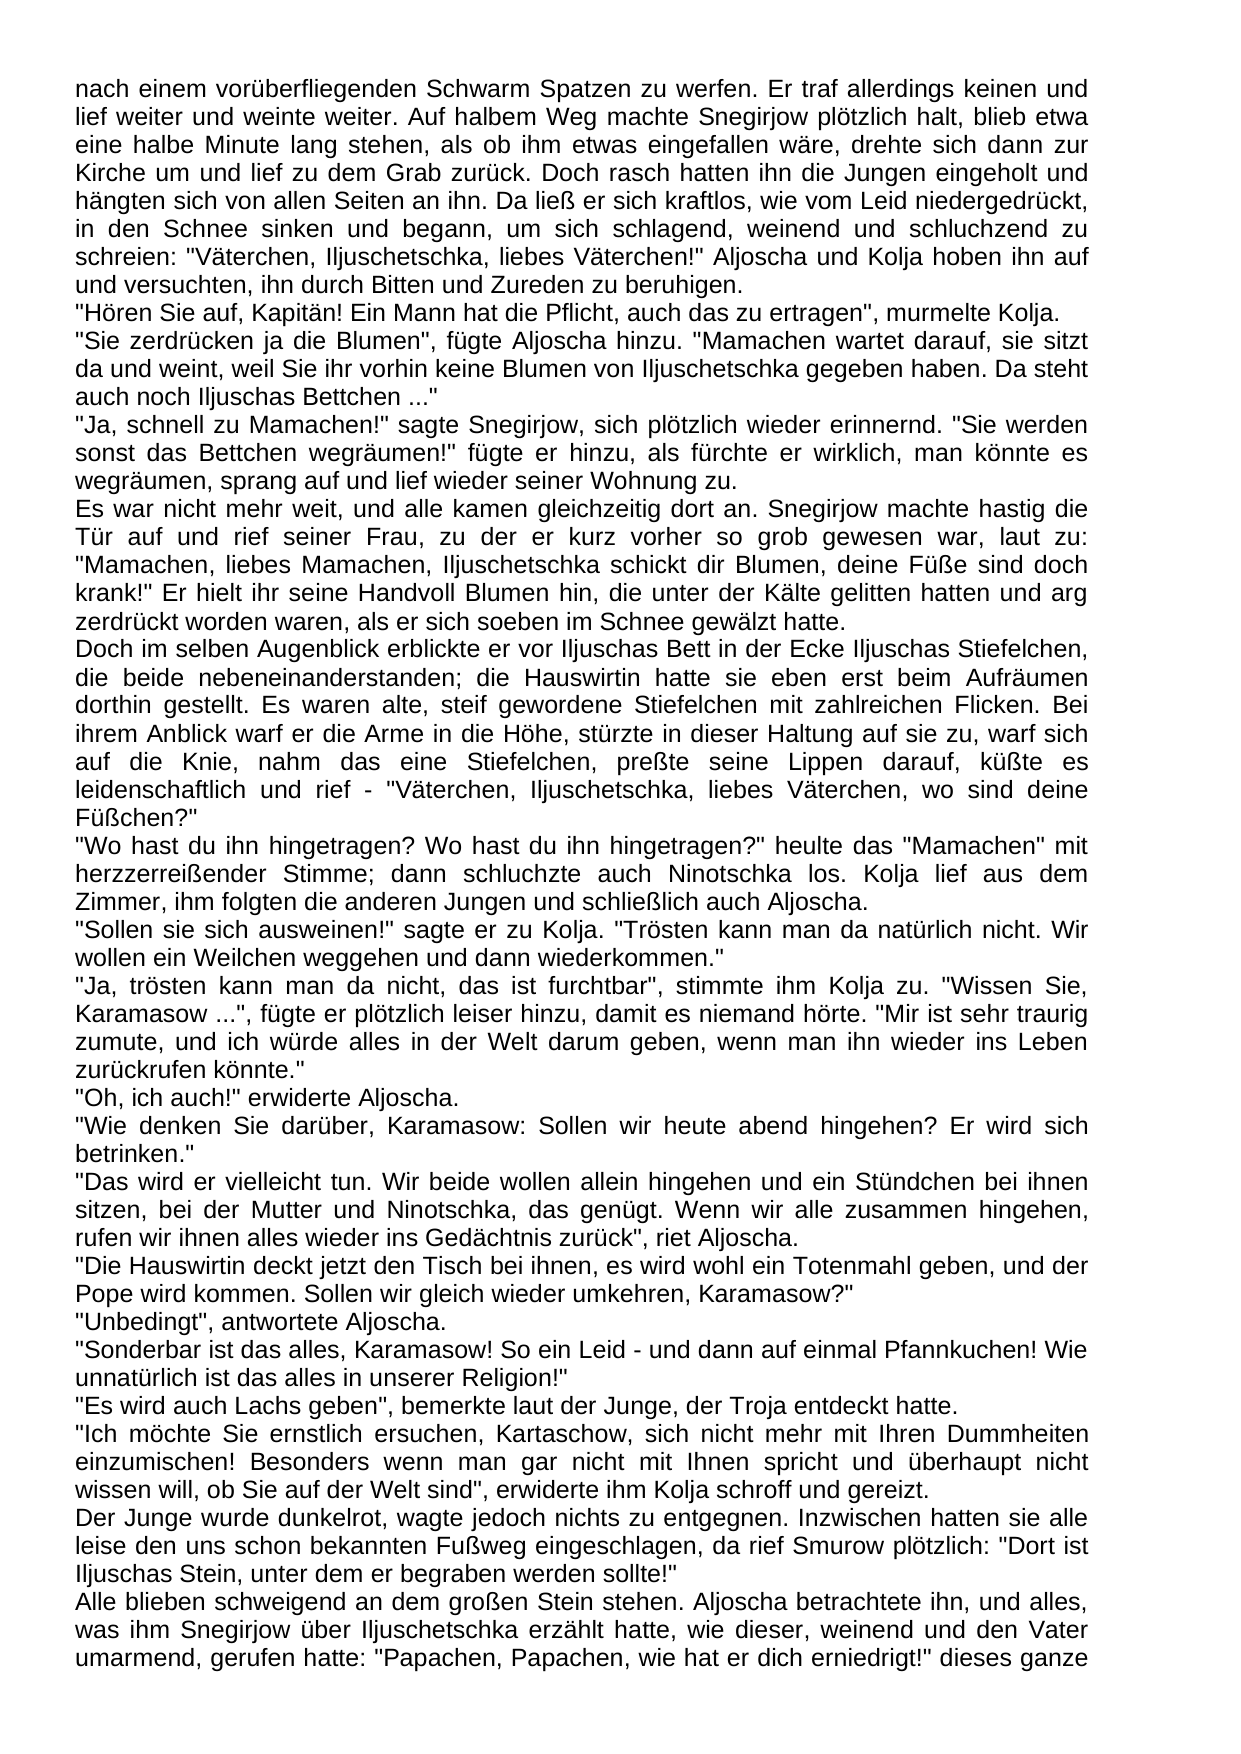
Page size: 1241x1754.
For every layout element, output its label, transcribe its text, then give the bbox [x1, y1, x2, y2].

text "Ja, schnell zu Mamachen!" sagte Snegirjow, sich plötzlich wieder erinnernd. "Sie werden sonst das Bettchen wegräumen!" fügte er hinzu, als fürchte er wirklich, man könnte es wegräumen, sprang auf und lief wieder seiner Wohnung zu. [75, 411, 1091, 495]
text Alle blieben schweigend an dem großen Stein stehen. Aljoscha betrachtete ihn, und alles, was ihm Snegirjow über Iljuschetschka erzählt hatte, wie dieser, weinend und den Vater umarmend, gerufen hatte: "Papachen, Papachen, wie hat er dich erniedrigt!" dieses ganze [75, 1588, 1091, 1672]
text "Die Hauswirtin deckt jetzt den Tisch bei ihnen, es wird wohl ein Totenmahl geben, und der Pope wird kommen. Sollen wir gleich wieder umkehren, Karamasow?" [75, 1252, 1091, 1308]
text nach einem vorüberfliegenden Schwarm Spatzen zu werfen. Er traf allerdings keinen und lief weiter und weinte weiter. Auf halbem Weg machte Snegirjow plötzlich halt, blieb etwa eine halbe Minute lang stehen, als ob ihm etwas eingefallen wäre, drehte sich dann zur Kirche um und lief zu dem Grab zurück. Doch rasch hatten ihn die Jungen eingeholt und hängten sich von allen Seiten an ihn. Da ließ er sich kraftlos, wie vom Leid niedergedrückt, in den Schnee sinken und begann, um sich schlagend, weinend und schluchzend zu schreien: "Väterchen, Iljuschetschka, liebes Väterchen!" Aljoscha und Kolja hoben ihn auf und versuchten, ihn durch Bitten und Zureden zu beruhigen. [75, 75, 1091, 299]
text Doch im selben Augenblick erblickte er vor Iljuschas Bett in der Ecke Iljuschas Stiefelchen, die beide nebeneinanderstanden; die Hauswirtin hatte sie eben erst beim Aufräumen dorthin gestellt. Es waren alte, steif gewordene Stiefelchen mit zahlreichen Flicken. Bei ihrem Anblick warf er die Arme in die Höhe, stürzte in dieser Haltung auf sie zu, warf sich auf die Knie, nahm das eine Stiefelchen, preßte seine Lippen darauf, küßte es leidenschaftlich und rief - "Väterchen, Iljuschetschka, liebes Väterchen, wo sind deine Füßchen?" [75, 635, 1091, 832]
text Der Junge wurde dunkelrot, wagte jedoch nichts zu entgegnen. Inzwischen hatten sie alle leise den uns schon bekannten Fußweg eingeschlagen, da rief Smurow plötzlich: "Dort ist Iljuschas Stein, unter dem er begraben werden sollte!" [75, 1504, 1091, 1588]
text "Das wird er vielleicht tun. Wir beide wollen allein hingehen und ein Stündchen bei ihnen sitzen, bei der Mutter und Ninotschka, das genügt. Wenn wir alle zusammen hingehen, rufen wir ihnen alles wieder ins Gedächtnis zurück", riet Aljoscha. [75, 1168, 1091, 1252]
text "Ich möchte Sie ernstlich ersuchen, Kartaschow, sich nicht mehr mit Ihren Dummheiten einzumischen! Besonders wenn man gar nicht mit Ihnen spricht und überhaupt nicht wissen will, ob Sie auf der Welt sind", erwiderte ihm Kolja schroff und gereizt. [75, 1420, 1091, 1504]
text Es war nicht mehr weit, und alle kamen gleichzeitig dort an. Snegirjow machte hastig die Tür auf und rief seiner Frau, zu der er kurz vorher so grob gewesen war, laut zu: "Mamachen, liebes Mamachen, Iljuschetschka schickt dir Blumen, deine Füße sind doch krank!" Er hielt ihr seine Handvoll Blumen hin, die unter der Kälte gelitten hatten und arg zerdrückt worden waren, als er sich soeben im Schnee gewälzt hatte. [75, 495, 1091, 635]
text "Sonderbar ist das alles, Karamasow! So ein Leid - und dann auf einmal Pfannkuchen! Wie unnatürlich ist das alles in unserer Religion!" [75, 1336, 1091, 1392]
text "Oh, ich auch!" erwiderte Aljoscha. [75, 1084, 1091, 1112]
text "Sollen sie sich ausweinen!" sagte er zu Kolja. "Trösten kann man da natürlich nicht. Wir wollen ein Weilchen weggehen und dann wiederkommen." [75, 916, 1091, 972]
text "Wo hast du ihn hingetragen? Wo hast du ihn hingetragen?" heulte das "Mamachen" mit herzzerreißender Stimme; dann schluchzte auch Ninotschka los. Kolja lief aus dem Zimmer, ihm folgten die anderen Jungen und schließlich auch Aljoscha. [75, 832, 1091, 916]
text "Sie zerdrücken ja die Blumen", fügte Aljoscha hinzu. "Mamachen wartet darauf, sie sitzt da und weint, weil Sie ihr vorhin keine Blumen von Iljuschetschka gegeben haben. Da steht auch noch Iljuschas Bettchen ..." [75, 327, 1091, 411]
text "Unbedingt", antwortete Aljoscha. [75, 1308, 1091, 1336]
text "Wie denken Sie darüber, Karamasow: Sollen wir heute abend hingehen? Er wird sich betrinken." [75, 1112, 1091, 1168]
text "Es wird auch Lachs geben", bemerkte laut der Junge, der Troja entdeckt hatte. [75, 1392, 1091, 1420]
text "Hören Sie auf, Kapitän! Ein Mann hat die Pflicht, auch das zu ertragen", murmelte Kolja. [75, 299, 1091, 327]
text "Ja, trösten kann man da nicht, das ist furchtbar", stimmte ihm Kolja zu. "Wissen Sie, Karamasow ...", fügte er plötzlich leiser hinzu, damit es niemand hörte. "Mir ist sehr traurig zumute, und ich würde alles in der Welt darum geben, wenn man ihn wieder ins Leben zurückrufen könnte." [75, 972, 1091, 1084]
